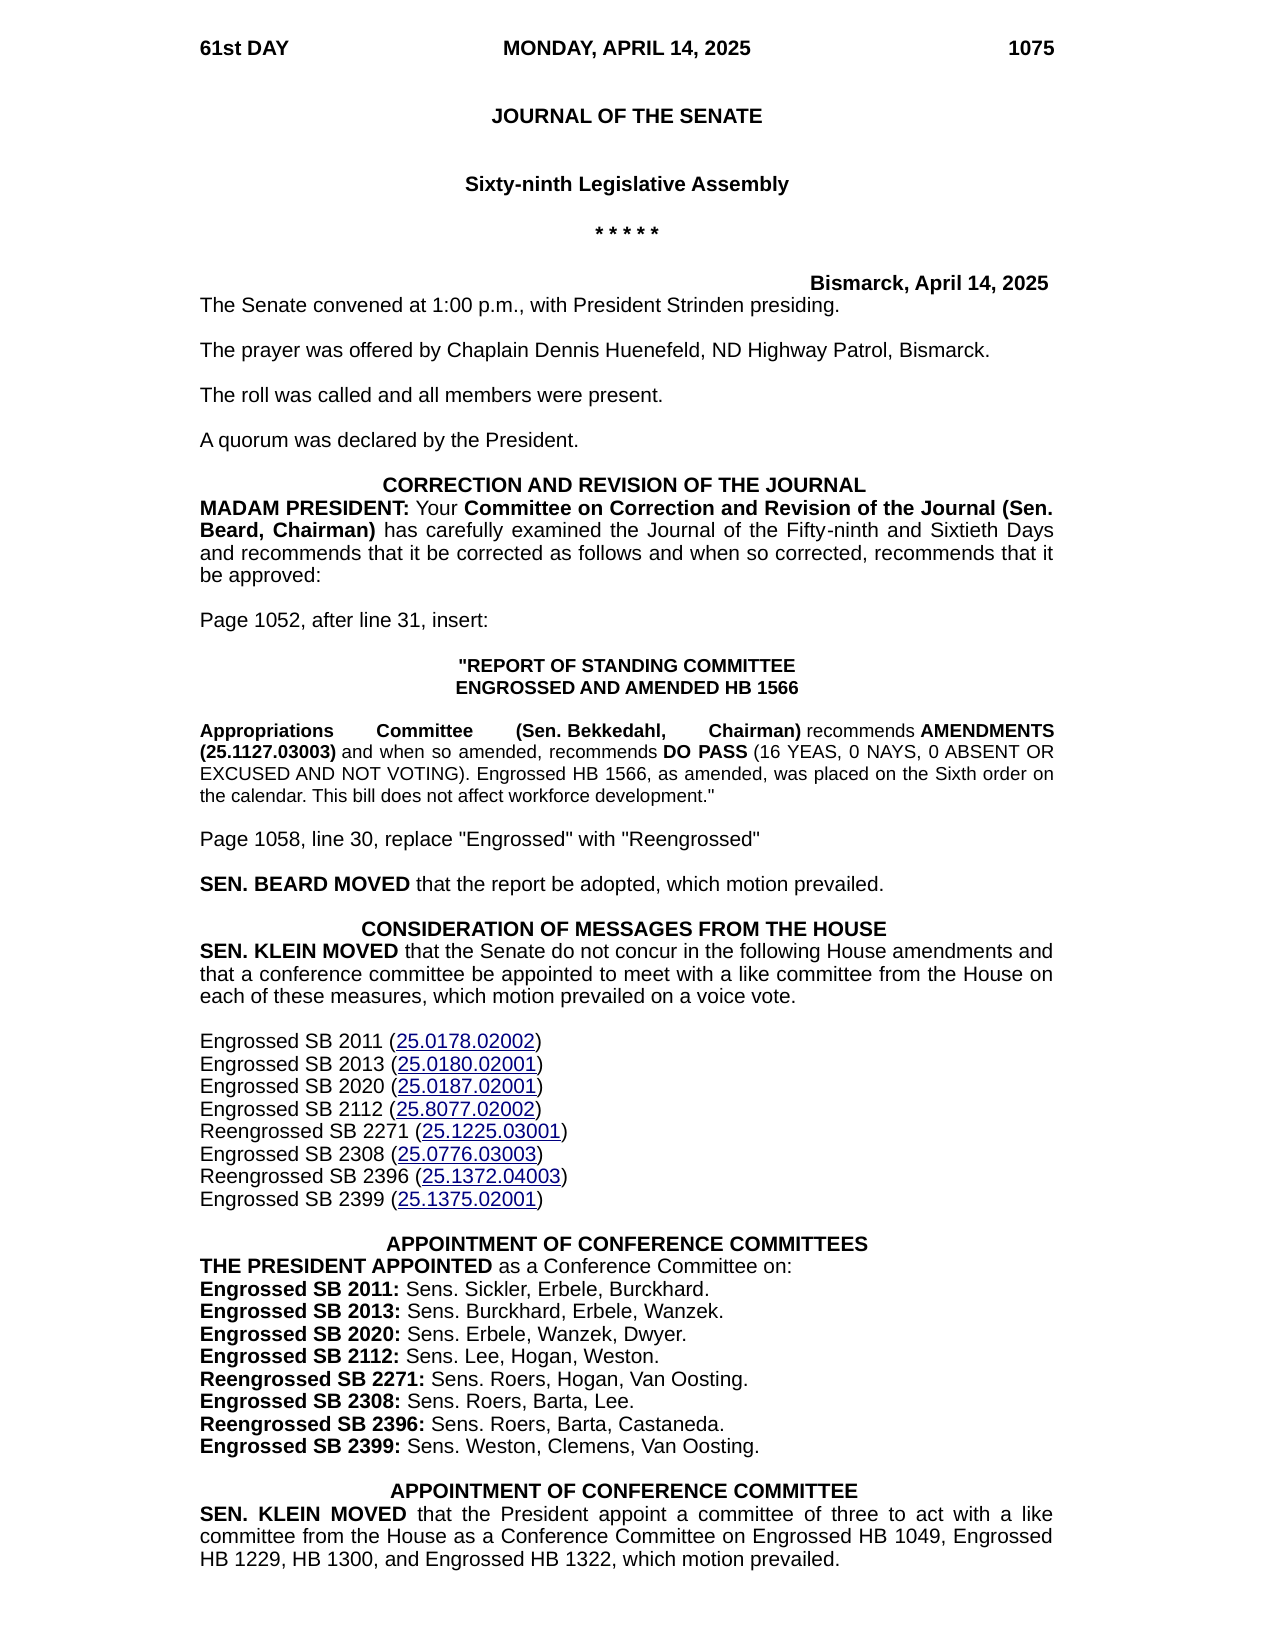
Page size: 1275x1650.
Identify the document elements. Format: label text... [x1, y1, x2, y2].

text Reengrossed SB 2396 (25.1372.04003) [199, 1166, 1054, 1188]
text Engrossed SB 2399 (25.1375.02001) [199, 1188, 1054, 1211]
text Sixty‑ninth Legislative Assembly [199, 173, 1054, 196]
text SEN. KLEIN MOVED that the President appoint a committee of three to act with a like committee from the House as a Conference Committee on Engrossed HB 1049, Engrossed HB 1229, HB 1300, and Engrossed HB 1322, which motion prevailed. [199, 1503, 1054, 1571]
text The prayer was offered by Chaplain Dennis Huenefeld, ND Highway Patrol, Bismarck. [199, 340, 1054, 362]
text Engrossed SB 2399: Sens. Weston, Clemens, Van Oosting. [199, 1436, 1054, 1458]
text Engrossed SB 2020 (25.0187.02001) [199, 1076, 1054, 1098]
text The Senate convened at 1:00 p.m., with President Strinden presiding. [199, 295, 1054, 317]
text Engrossed SB 2011: Sens. Sickler, Erbele, Burckhard. [199, 1278, 1054, 1301]
text Engrossed SB 2112: Sens. Lee, Hogan, Weston. [199, 1346, 1054, 1368]
text The roll was called and all members were present. [199, 385, 1054, 407]
text A quorum was declared by the President. [199, 430, 1054, 452]
text Reengrossed SB 2396: Sens. Roers, Barta, Castaneda. [199, 1413, 1054, 1436]
subtitle Page 1075 [9, 9, 109, 57]
text Appropriations Committee (Sen. Bekkedahl, Chairman) recommends AMENDMENTS (25.1127.03003) and when so amended, recommends DO PASS (16 YEAS, 0 NAYS, 0 ABSENT OR EXCUSED AND NOT VOTING). Engrossed HB 1566, as amended, was placed on the Sixth order on the calendar. This bill does not affect workforce development." [199, 698, 1054, 806]
text Reengrossed SB 2271: Sens. Roers, Hogan, Van Oosting. [199, 1368, 1054, 1391]
text [0, 0, 118, 66]
text Page 1058, line 30, replace "Engrossed" with "Reengrossed" [199, 828, 1054, 851]
text THE PRESIDENT APPOINTED as a Conference Committee on: [199, 1256, 1054, 1278]
text Reengrossed SB 2271 (25.1225.03001) [199, 1121, 1054, 1143]
text CORRECTION AND REVISION OF THE JOURNAL [199, 475, 1054, 497]
text Engrossed SB 2112 (25.8077.02002) [199, 1098, 1054, 1121]
text Engrossed SB 2011 (25.0178.02002) [199, 1031, 1054, 1053]
text JOURNAL OF THE SENATE [199, 106, 1054, 128]
text APPOINTMENT OF CONFERENCE COMMITTEE [199, 1481, 1054, 1503]
text Engrossed SB 2308 (25.0776.03003) [199, 1143, 1054, 1166]
text CONSIDERATION OF MESSAGES FROM THE HOUSE [199, 918, 1054, 941]
text MADAM PRESIDENT: Your Committee on Correction and Revision of the Journal (Sen. Beard, Chairman) has carefully examined the Journal of the Fifty‑ninth and Sixtieth Days and recommends that it be corrected as follows and when so corrected, recommends that it be approved: [199, 497, 1054, 587]
text Bismarck, April 14, 2025 [199, 272, 1054, 295]
text SEN. KLEIN MOVED that the Senate do not concur in the following House amendments and that a conference committee be appointed to meet with a like committee from the House on each of these measures, which motion prevailed on a voice vote. [199, 941, 1054, 1008]
text * * * * * [199, 223, 1054, 246]
text SEN. BEARD MOVED that the report be adopted, which motion prevailed. [199, 873, 1054, 896]
text Engrossed SB 2020: Sens. Erbele, Wanzek, Dwyer. [199, 1323, 1054, 1346]
text Page 1052, after line 31, insert: [199, 610, 1054, 632]
text Engrossed SB 2308: Sens. Roers, Barta, Lee. [199, 1391, 1054, 1413]
text Engrossed SB 2013 (25.0180.02001) [199, 1053, 1054, 1076]
text "REPORT OF STANDING COMMITTEE ENGROSSED AND AMENDED HB 1566 [199, 655, 1054, 698]
text APPOINTMENT OF CONFERENCE COMMITTEES [199, 1233, 1054, 1256]
text Engrossed SB 2013: Sens. Burckhard, Erbele, Wanzek. [199, 1301, 1054, 1323]
